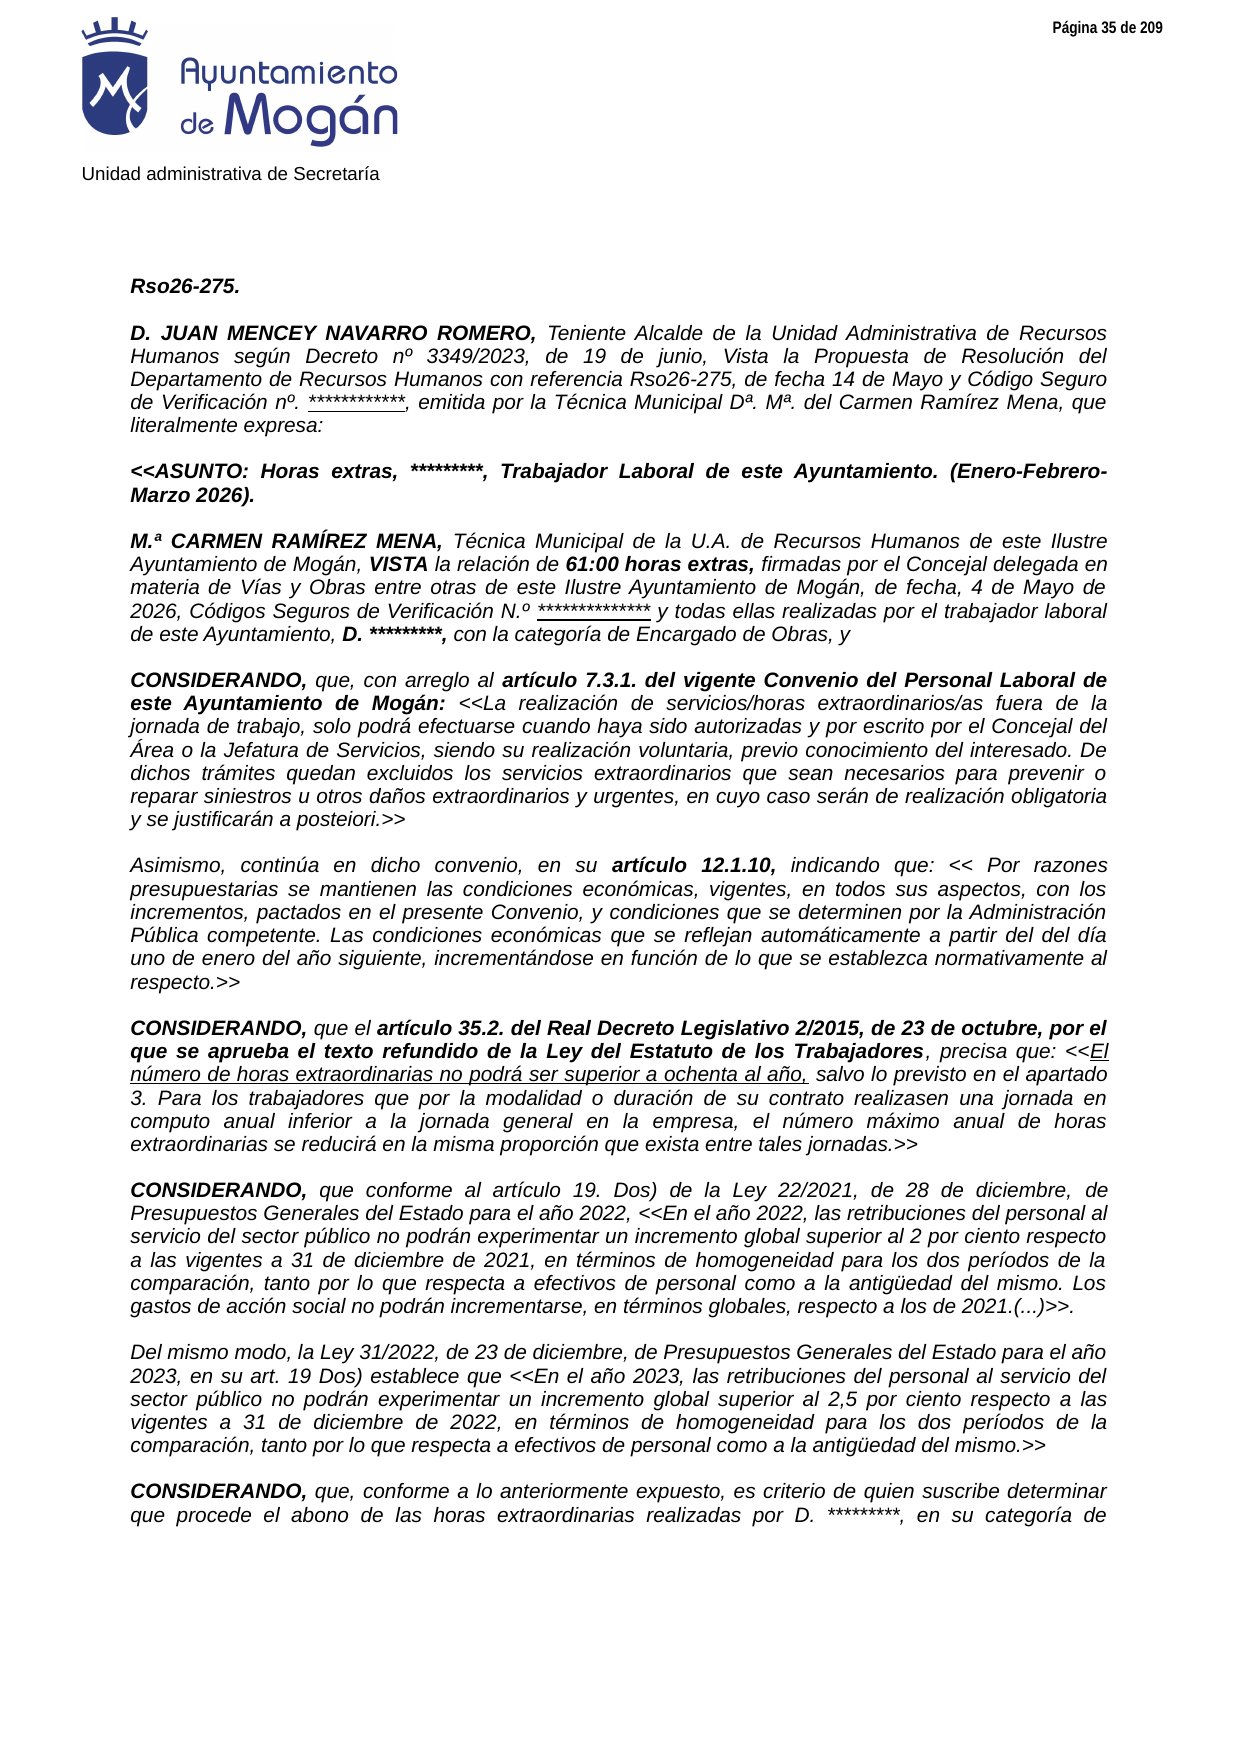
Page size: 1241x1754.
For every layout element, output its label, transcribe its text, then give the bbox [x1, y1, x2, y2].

text CONSIDERANDO, que el artículo 35.2. del Real Decreto Legislativo 2/2015, de 23 de octubre, por el que se aprueba el texto refundido de la Ley del Estatuto de los Trabajadores, precisa que: <<El número de horas extraordinarias no podrá ser superior a ochenta al año, salvo lo previsto en el apartado 3. Para los trabajadores que por la modalidad o duración de su contrato realizasen una jornada en computo anual inferior a la jornada general en la empresa, el número máximo anual de horas extraordinarias se reducirá en la misma proporción que exista entre tales jornadas.>> [130, 1016, 1110, 1156]
text CONSIDERANDO, que, con arreglo al artículo 7.3.1. del vigente Convenio del Personal Laboral de este Ayuntamiento de Mogán: <<La realización de servicios/horas extraordinarios/as fuera de la jornada de trabajo, solo podrá efectuarse cuando haya sido autorizadas y por escrito por el Concejal del Área o la Jefatura de Servicios, siendo su realización voluntaria, previo conocimiento del interesado. De dichos trámites quedan excluidos los servicios extraordinarios que sean necesarios para prevenir o reparar siniestros u otros daños extraordinarios y urgentes, en cuyo caso serán de realización obligatoria y se justificarán a posteiori.>> [130, 668, 1110, 831]
text D. JUAN MENCEY NAVARRO ROMERO, Teniente Alcalde de la Unidad Administrativa de Recursos Humanos según Decreto nº 3349/2023, de 19 de junio, Vista la Propuesta de Resolución del Departamento de Recursos Humanos con referencia Rso26-275, de fecha 14 de Mayo y Código Seguro de Verificación nº. ************, emitida por la Técnica Municipal Dª. Mª. del Carmen Ramírez Mena, que literalmente expresa: [130, 321, 1110, 437]
text CONSIDERANDO, que conforme al artículo 19. Dos) de la Ley 22/2021, de 28 de diciembre, de Presupuestos Generales del Estado para el año 2022, <<En el año 2022, las retribuciones del personal al servicio del sector público no podrán experimentar un incremento global superior al 2 por ciento respecto a las vigentes a 31 de diciembre de 2021, en términos de homogeneidad para los dos períodos de la comparación, tanto por lo que respecta a efectivos de personal como a la antigüedad del mismo. Los gastos de acción social no podrán incrementarse, en términos globales, respecto a los de 2021.(...)>>. [130, 1179, 1110, 1318]
text CONSIDERANDO, que, conforme a lo anteriormente expuesto, es criterio de quien suscribe determinar que procede el abono de las horas extraordinarias realizadas por D. *********, en su categoría de [130, 1480, 1110, 1526]
text Asimismo, continúa en dicho convenio, en su artículo 12.1.10, indicando que: << Por razones presupuestarias se mantienen las condiciones económicas, vigentes, en todos sus aspectos, con los incrementos, pactados en el presente Convenio, y condiciones que se determinen por la Administración Pública competente. Las condiciones económicas que se reflejan automáticamente a partir del del día uno de enero del año siguiente, incrementándose en función de lo que se establezca normativamente al respecto.>> [130, 854, 1110, 993]
text Del mismo modo, la Ley 31/2022, de 23 de diciembre, de Presupuestos Generales del Estado para el año 2023, en su art. 19 Dos) establece que <<En el año 2023, las retribuciones del personal al servicio del sector público no podrán experimentar un incremento global superior al 2,5 por ciento respecto a las vigentes a 31 de diciembre de 2022, en términos de homogeneidad para los dos períodos de la comparación, tanto por lo que respecta a efectivos de personal como a la antigüedad del mismo.>> [130, 1341, 1110, 1457]
picture [81, 17, 398, 153]
text M.ª CARMEN RAMÍREZ MENA, Técnica Municipal de la U.A. de Recursos Humanos de este Ilustre Ayuntamiento de Mogán, VISTA la relación de 61:00 horas extras, firmadas por el Concejal delegada en materia de Vías y Obras entre otras de este Ilustre Ayuntamiento de Mogán, de fecha, 4 de Mayo de 2026, Códigos Seguros de Verificación N.º ************** y todas ellas realizadas por el trabajador laboral de este Ayuntamiento, D. *********, con la categoría de Encargado de Obras, y [130, 529, 1110, 646]
text <<ASUNTO: Horas extras, *********, Trabajador Laboral de este Ayuntamiento. (Enero-Febrero-Marzo 2026). [130, 460, 1110, 507]
text Rso26-275. [130, 275, 1110, 298]
